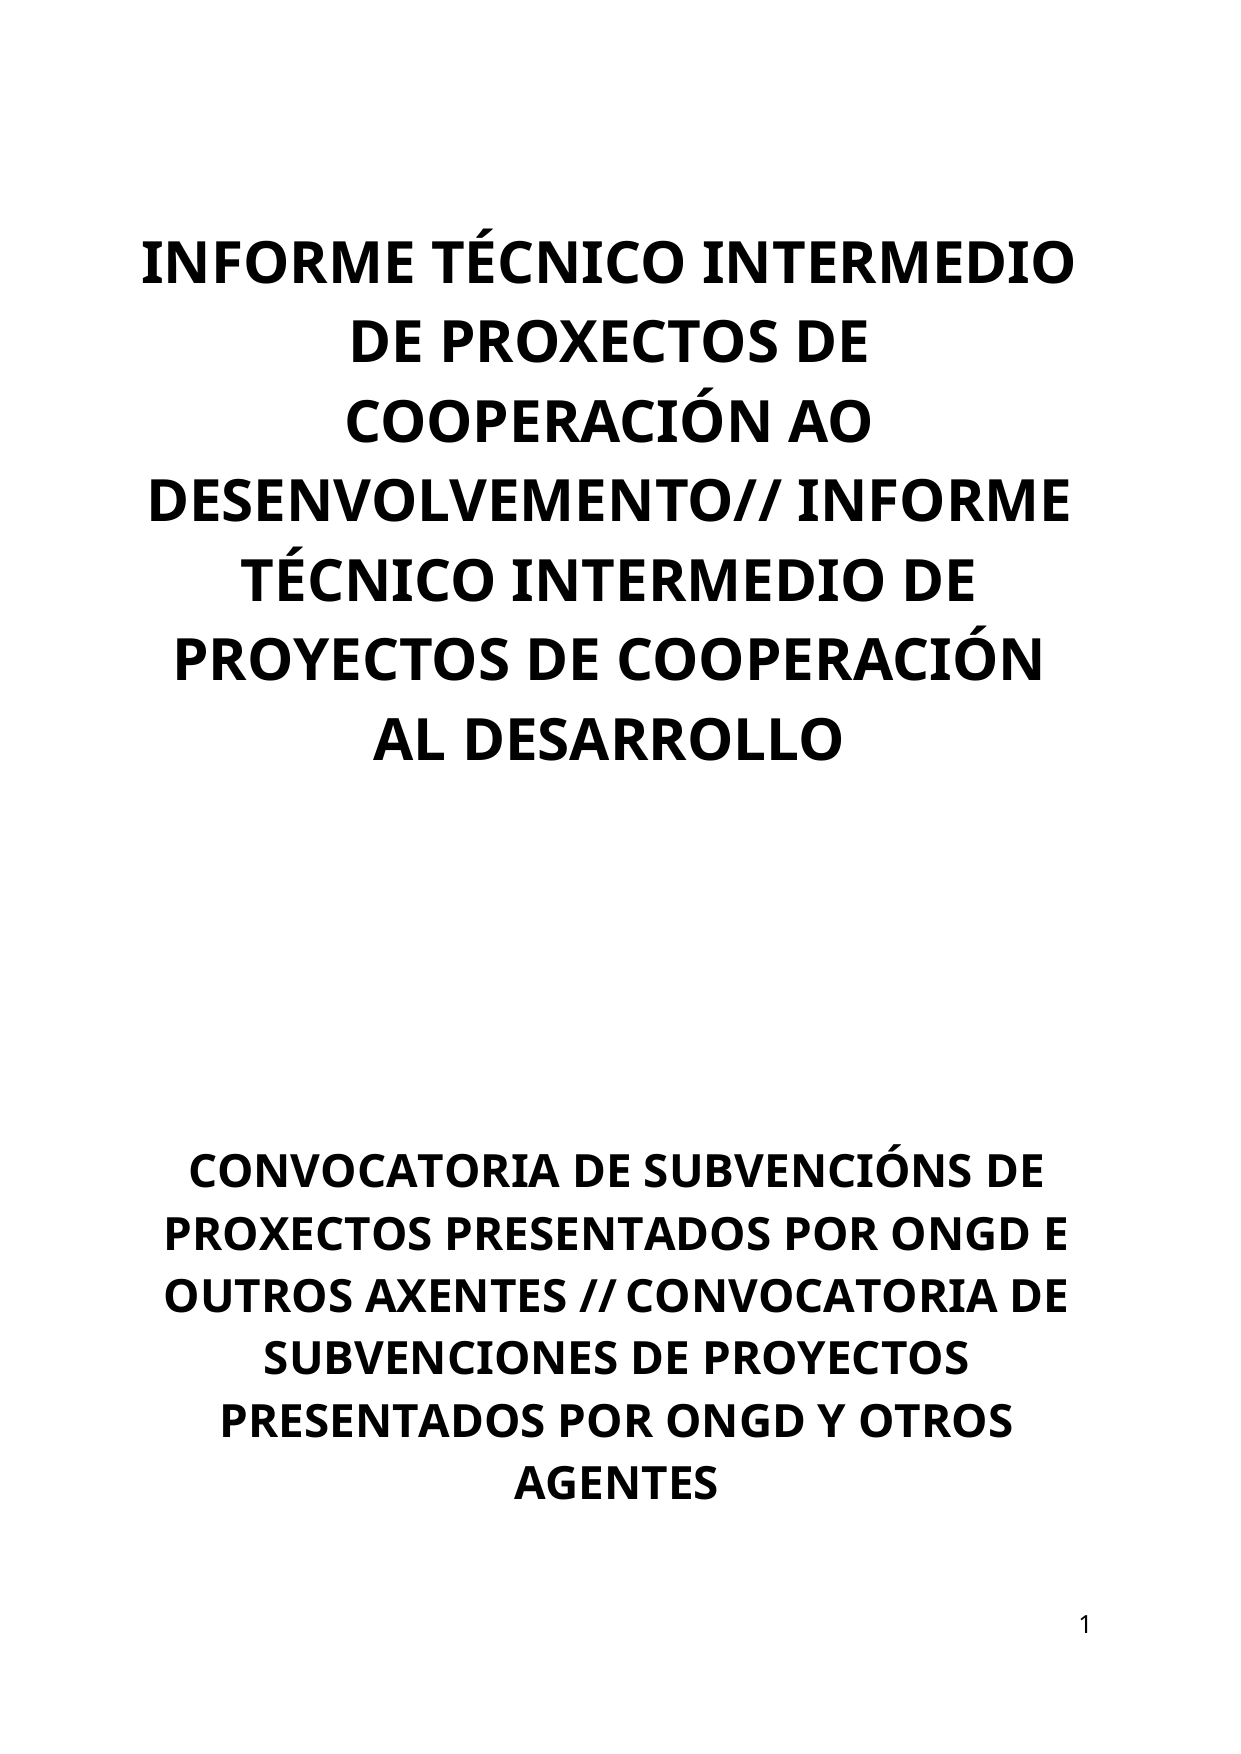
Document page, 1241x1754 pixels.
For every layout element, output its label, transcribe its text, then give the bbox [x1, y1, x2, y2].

subtitle INFORME TÉCNICO INTERMEDIO DE PROXECTOS DE COOPERACIÓN AO DESENVOLVEMENTO// INFORME TÉCNICO INTERMEDIO DE PROYECTOS DE COOPERACIÓN AL DESARROLLO [133, 221, 1085, 777]
text CONVOCATORIA DE SUBVENCIÓNS DE PROXECTOS PRESENTADOS POR ONGD E OUTROS AXENTES // CONVOCATORIA DE SUBVENCIONES DE PROYECTOS PRESENTADOS POR ONGD Y OTROS AGENTES [148, 1138, 1085, 1513]
